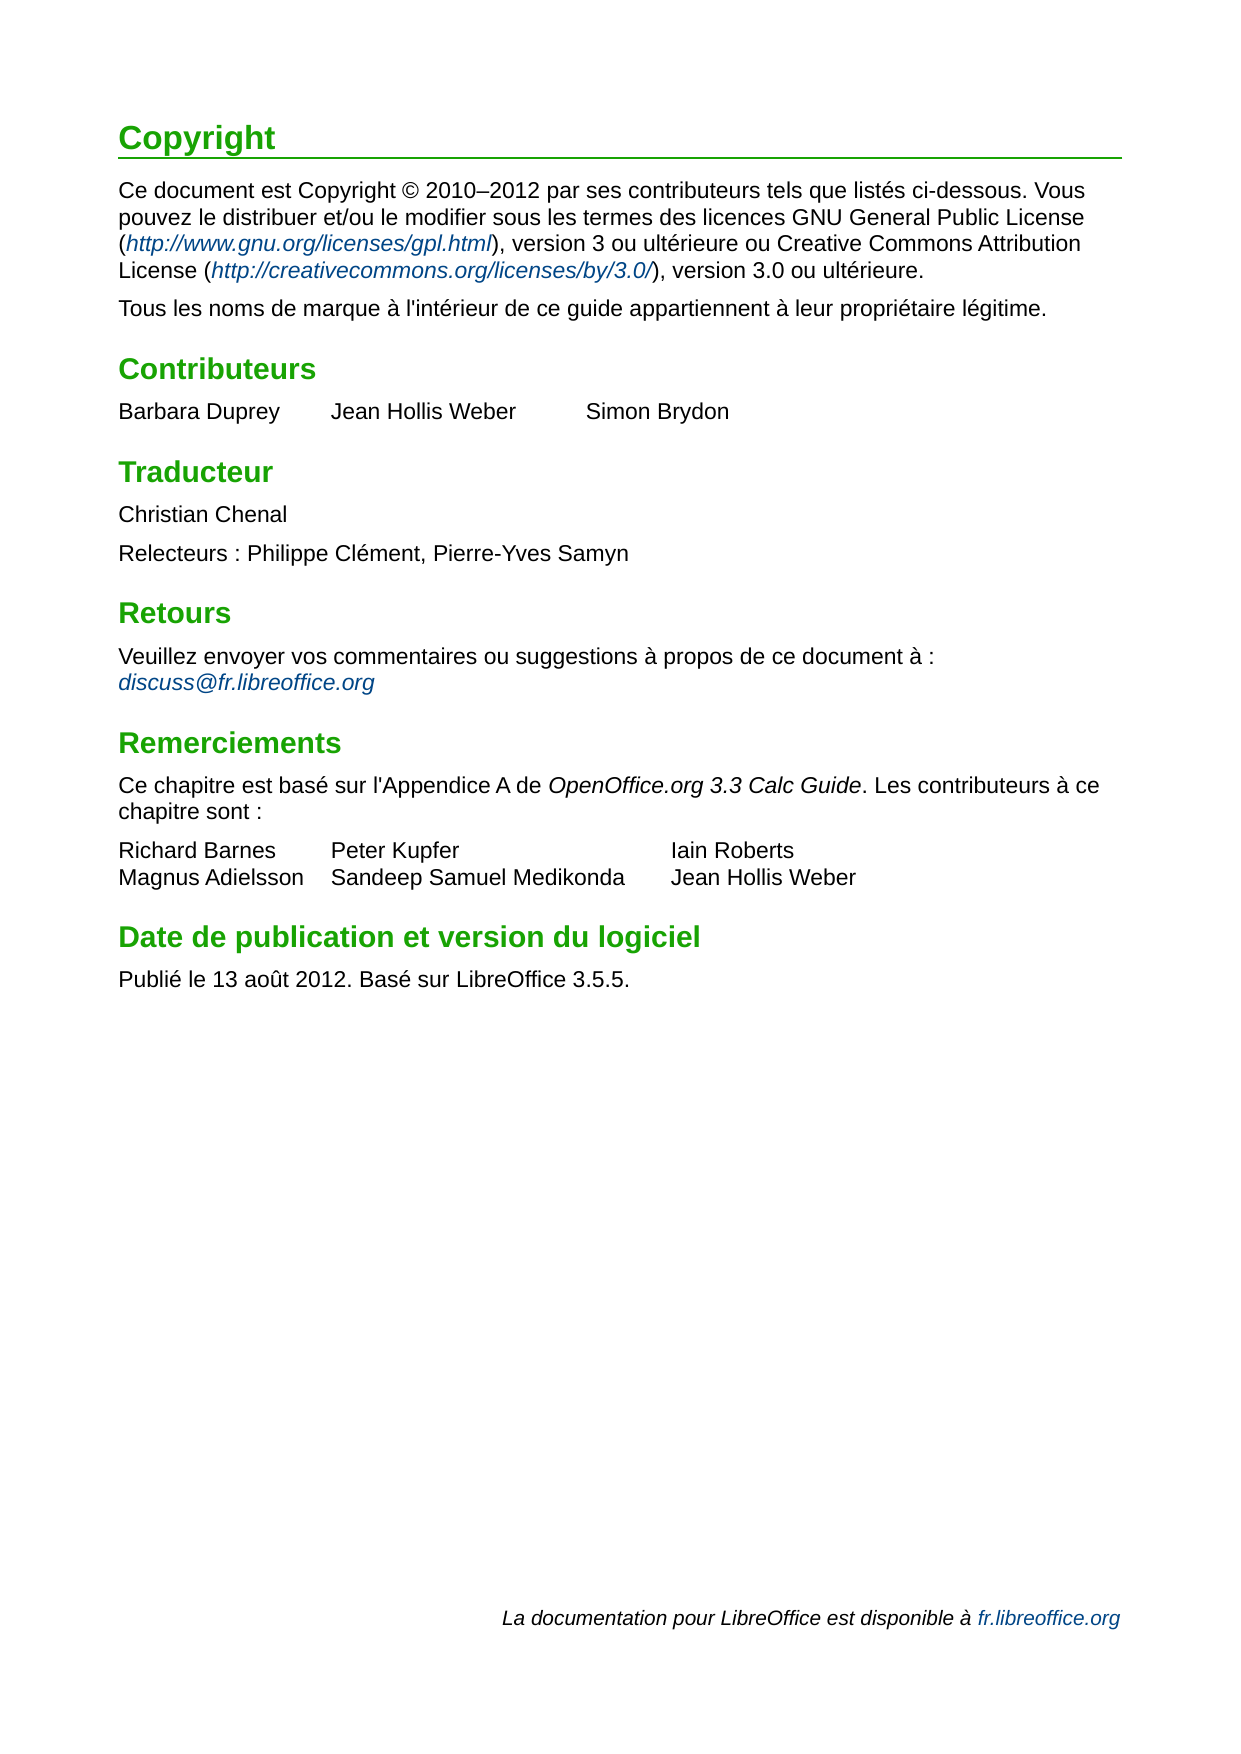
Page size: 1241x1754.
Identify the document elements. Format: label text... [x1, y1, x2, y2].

text Traducteur [118, 454, 1122, 489]
text Christian Chenal [118, 501, 1122, 527]
text Barbara Duprey Jean Hollis Weber Simon Brydon [118, 398, 1122, 424]
text Publié le 13 août 2012. Basé sur LibreOffice 3.5.5. [118, 966, 1122, 993]
text Relecteurs : Philippe Clément, Pierre-Yves Samyn [118, 540, 1122, 566]
text Contributeurs [118, 351, 1122, 386]
text Date de publication et version du logiciel [118, 919, 1122, 954]
text Ce document est Copyright © 2010–2012 par ses contributeurs tels que listés ci-dessous. Vous pouvez le distribuer et/ou le modifier sous les termes des licences GNU General Public License (http://www.gnu.org/licenses/gpl.html), version 3 ou ultérieure ou Creative Commons Attribution License (http://creativecommons.org/licenses/by/3.0/), version 3.0 ou ultérieure. [118, 177, 1122, 283]
text Veuillez envoyer vos commentaires ou suggestions à propos de ce document à : discuss@fr.libreoffice.org [118, 643, 1122, 695]
text Remerciements [118, 725, 1122, 759]
text Tous les noms de marque à l'intérieur de ce guide appartiennent à leur propriétaire légitime. [118, 295, 1122, 322]
text Ce chapitre est basé sur l'Appendice A de OpenOffice.org 3.3 Calc Guide. Les contributeurs à ce chapitre sont : [118, 772, 1122, 824]
text Richard Barnes Peter Kupfer Iain Roberts Magnus Adielsson Sandeep Samuel Medikonda Jean Hollis Weber [118, 837, 1122, 890]
subtitle Copyright [118, 118, 1122, 157]
text Retours [118, 596, 1122, 630]
